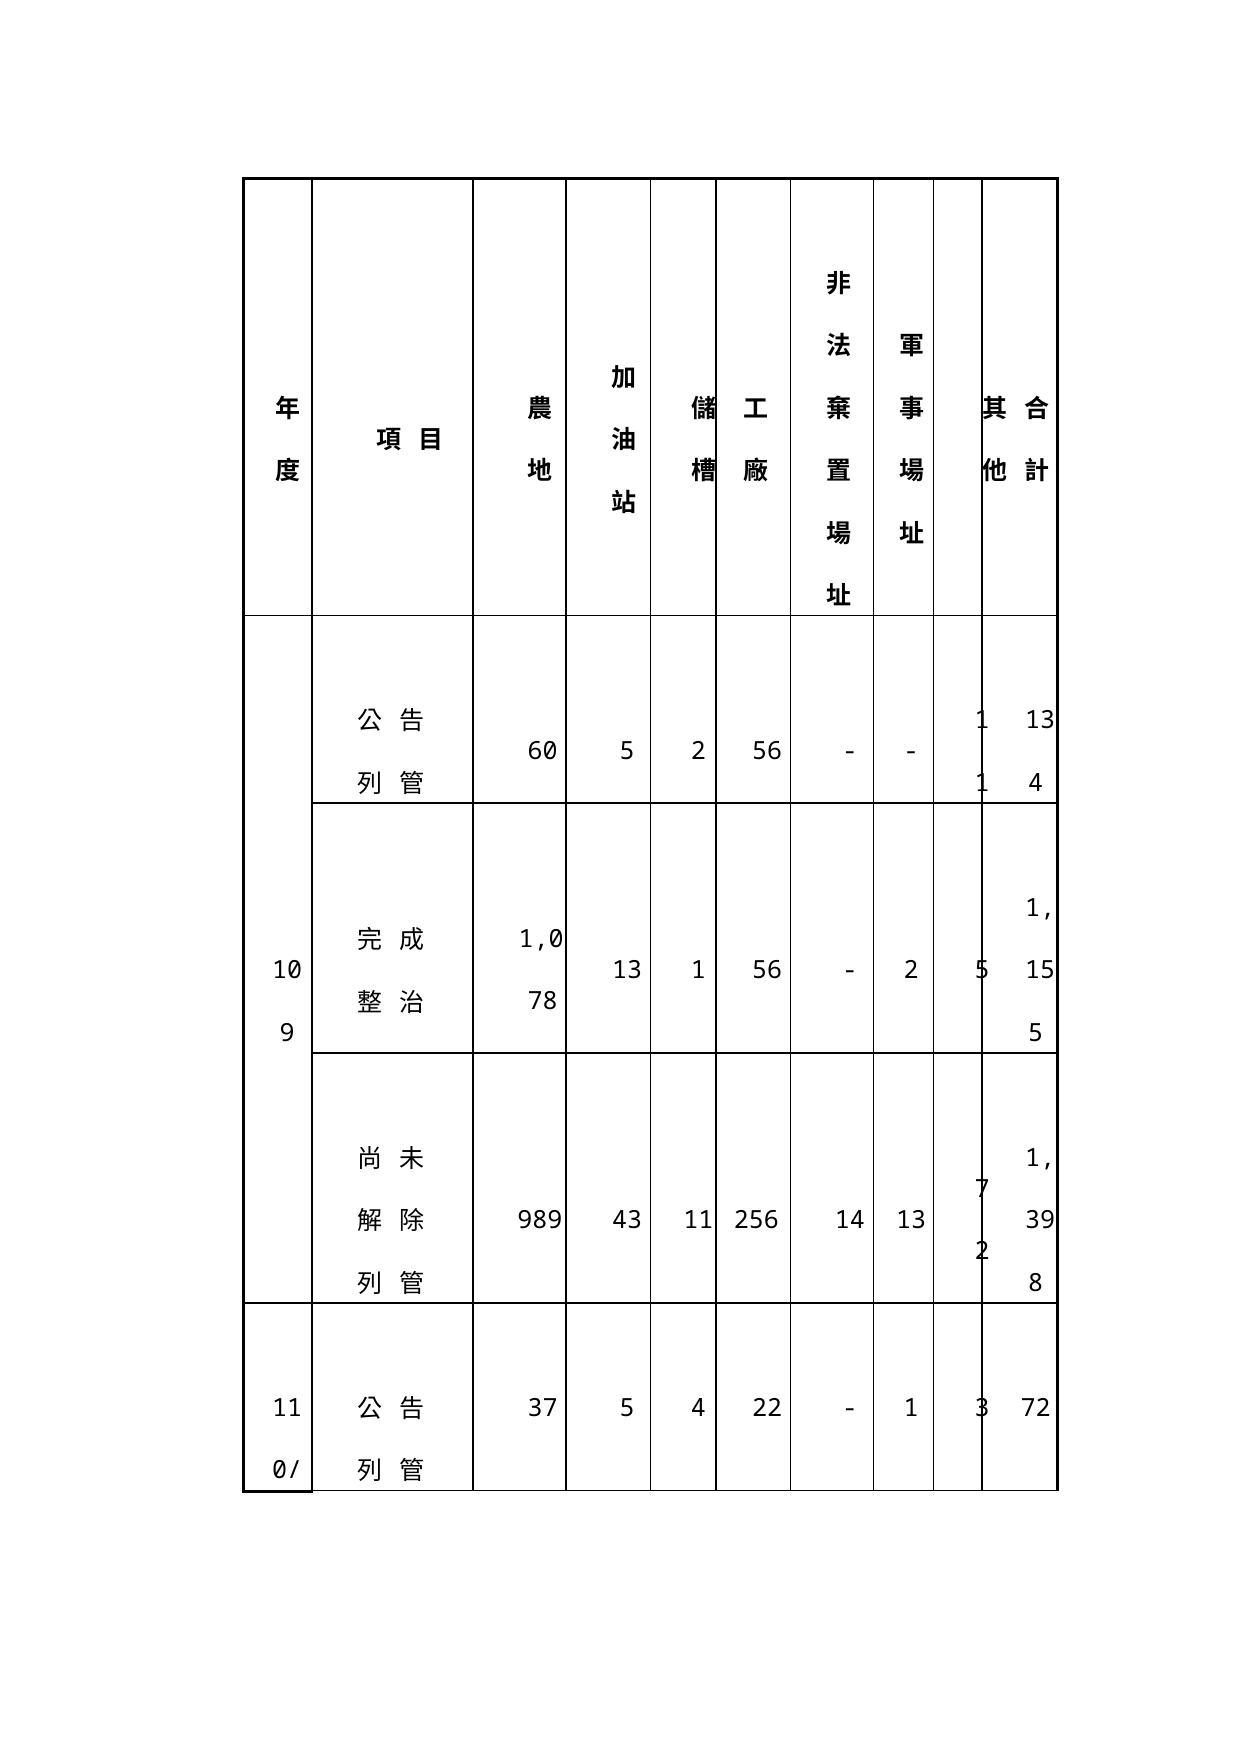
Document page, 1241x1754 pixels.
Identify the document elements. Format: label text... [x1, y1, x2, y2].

table_header 農地 [474, 180, 565, 615]
table_cell 1,155 [983, 804, 1056, 1052]
table_cell - [791, 804, 873, 1052]
table_header 工廠 [717, 180, 790, 615]
table_header 儲槽 [651, 180, 715, 615]
table_cell 尚未解除列管 [313, 1054, 472, 1302]
table_cell 256 [717, 1054, 790, 1302]
table_cell - [874, 616, 933, 802]
table_cell 13 [874, 1054, 933, 1302]
table_cell 11 [934, 616, 981, 802]
table_cell 1 [874, 1304, 933, 1490]
table_cell 5 [567, 616, 650, 802]
table_cell 13 [567, 804, 650, 1052]
table_cell 4 [651, 1304, 715, 1490]
table_cell 1,078 [474, 804, 565, 1052]
table_cell 1 [651, 804, 715, 1052]
table_cell 37 [474, 1304, 565, 1490]
table_header 項目 [313, 180, 472, 615]
table_cell 56 [717, 804, 790, 1052]
table_cell 公告列管 [313, 616, 472, 802]
table_cell - [791, 616, 873, 802]
table_cell 2 [874, 804, 933, 1052]
table_cell 11 [651, 1054, 715, 1302]
table_cell 14 [791, 1054, 873, 1302]
table_header 非法棄置場址 [791, 180, 873, 615]
table_header 加油站 [567, 180, 650, 615]
table_cell 22 [717, 1304, 790, 1490]
table_header 合計 [983, 180, 1056, 615]
table_cell 2 [651, 616, 715, 802]
table_cell 3 [934, 1304, 981, 1490]
table_cell 72 [934, 1054, 981, 1302]
table_cell 5 [567, 1304, 650, 1490]
table_header 其他 [934, 180, 981, 615]
table_header 年度 [245, 180, 311, 615]
table_cell 5 [934, 804, 981, 1052]
table_cell 72 [983, 1304, 1056, 1490]
table_cell 60 [474, 616, 565, 802]
table_cell 1,398 [983, 1054, 1056, 1302]
table_cell 完成整治 [313, 804, 472, 1052]
table_header 軍事場址 [874, 180, 933, 615]
table_cell 110/ [245, 1304, 311, 1490]
table_cell 56 [717, 616, 790, 802]
table_cell 公告列管 [313, 1304, 472, 1490]
table_cell 109 [245, 616, 311, 1302]
table_cell 43 [567, 1054, 650, 1302]
table_cell 134 [983, 616, 1056, 802]
table_cell 989 [474, 1054, 565, 1302]
table_cell - [791, 1304, 873, 1490]
